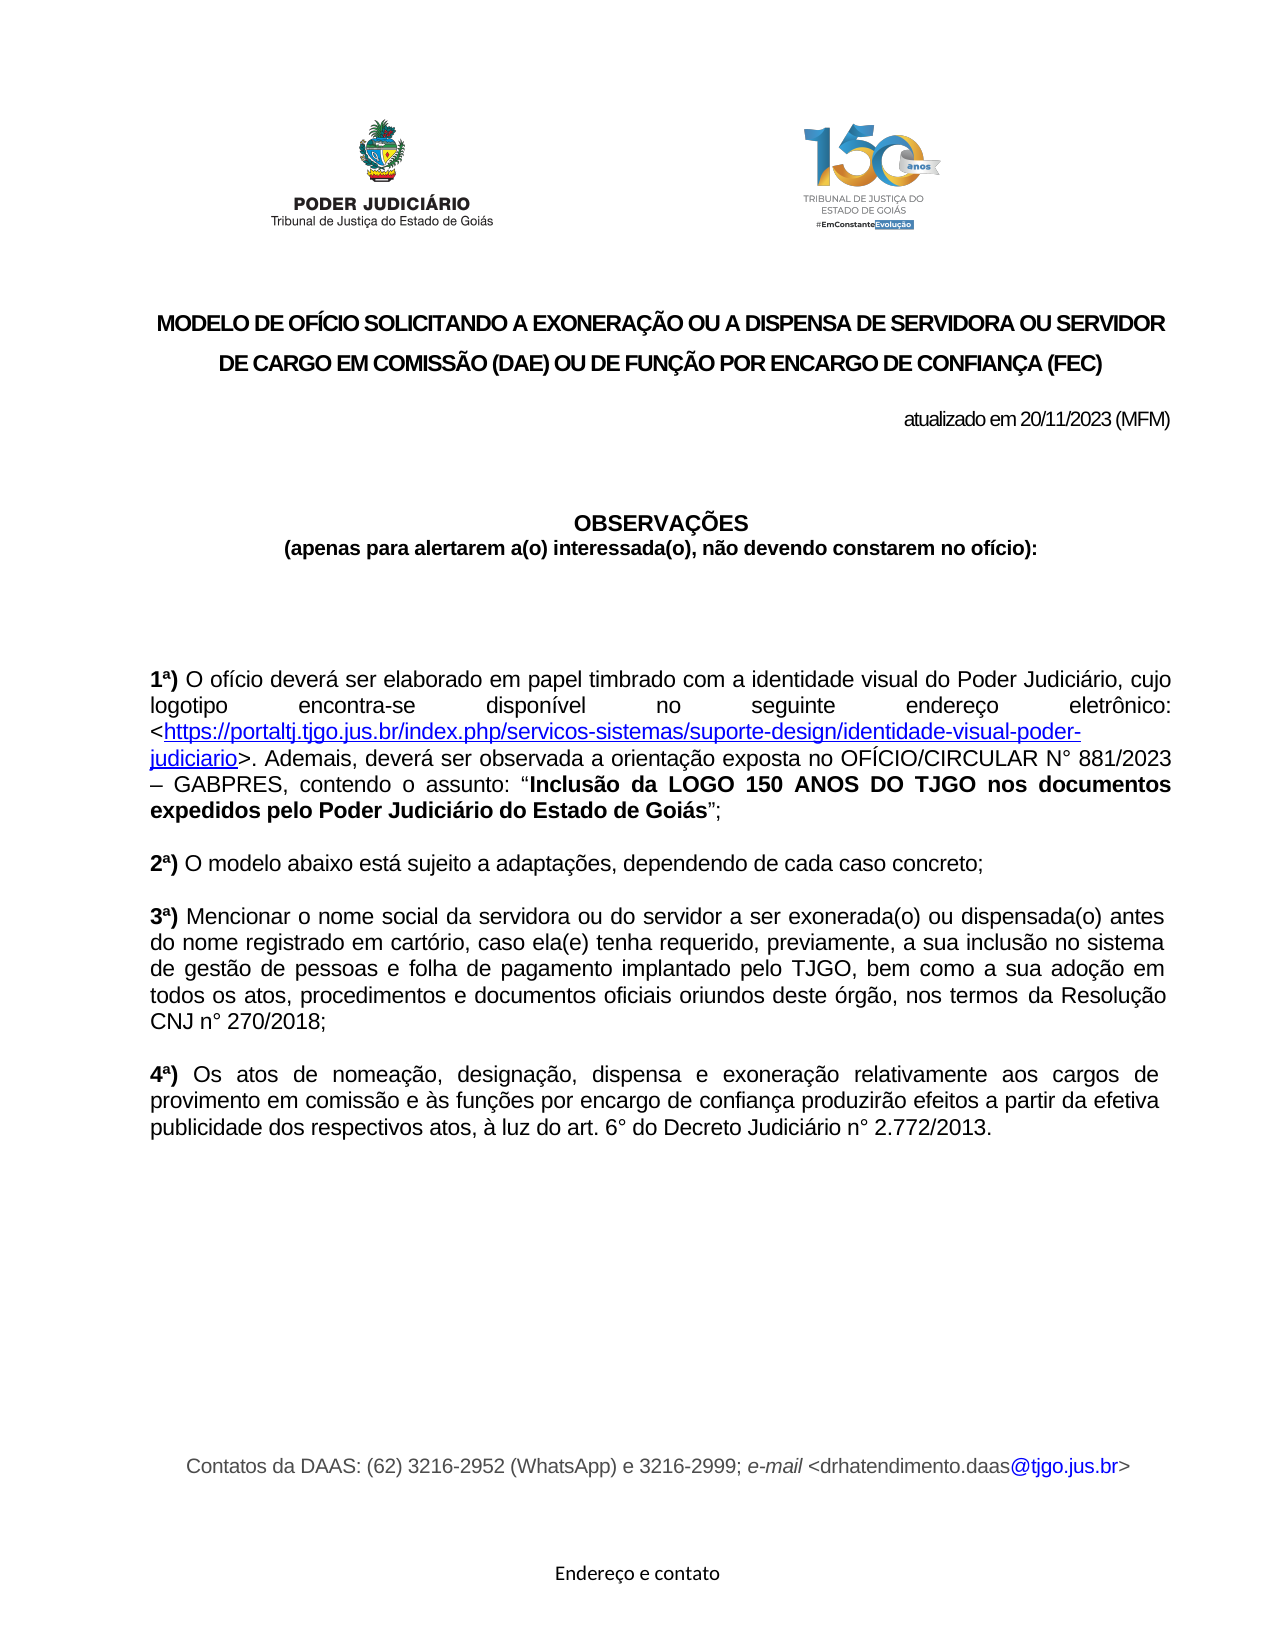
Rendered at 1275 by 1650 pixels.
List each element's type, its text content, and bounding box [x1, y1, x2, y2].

text 1ª) O ofício deverá ser elaborado em papel timbrado com a identidade visual do Poder Judiciário, cujo logotipo encontra-se disponível no seguinte endereço eletrônico: <https://portaltj.tjgo.jus.br/index.php/servicos-sistemas/suporte-design/identidade-visual-poder-judiciario>. Ademais, deverá ser observada a orientação exposta no OFÍCIO/CIRCULAR N° 881/2023 – GABPRES, contendo o assunto: “Inclusão da LOGO 150 ANOS DO TJGO nos documentos expedidos pelo Poder Judiciário do Estado de Goiás”; [150, 666, 1172, 824]
text 3ª) Mencionar o nome social da servidora ou do servidor a ser exonerada(o) ou dispensada(o) antes do nome registrado em cartório, caso ela(e) tenha requerido, previamente, a sua inclusão no sistema de gestão de pessoas e folha de pagamento implantado pelo TJGO, bem como a sua adoção em todos os atos, procedimentos e documentos oficiais oriundos deste órgão, nos termos da Resolução CNJ n° 270/2018; [150, 903, 1166, 1034]
text OBSERVAÇÕES [150, 510, 1172, 536]
text MODELO DE OFÍCIO SOLICITANDO A EXONERAÇÃO OU A DISPENSA DE SERVIDORA OU SERVIDOR DE CARGO EM COMISSÃO (DAE) OU DE FUNÇÃO POR ENCARGO DE CONFIANÇA (FEC) [150, 310, 1172, 376]
picture [797, 117, 943, 234]
text 2ª) O modelo abaixo está sujeito a adaptações, dependendo de cada caso concreto; [150, 850, 1172, 876]
picture [267, 117, 497, 230]
text Contatos da DAAS: (62) 3216-2952 (WhatsApp) e 3216-2999; e-mail <drhatendimento.daas@tjgo.jus.br> [150, 1454, 1166, 1478]
text 4ª) Os atos de nomeação, designação, dispensa e exoneração relativamente aos cargos de provimento em comissão e às funções por encargo de confiança produzirão efeitos a partir da efetiva publicidade dos respectivos atos, à luz do art. 6° do Decreto Judiciário n° 2.772/2013. [150, 1061, 1160, 1140]
text atualizado em 20/11/2023 (MFM) [179, 407, 1172, 431]
text (apenas para alertarem a(o) interessada(o), não devendo constarem no ofício): [150, 536, 1172, 560]
